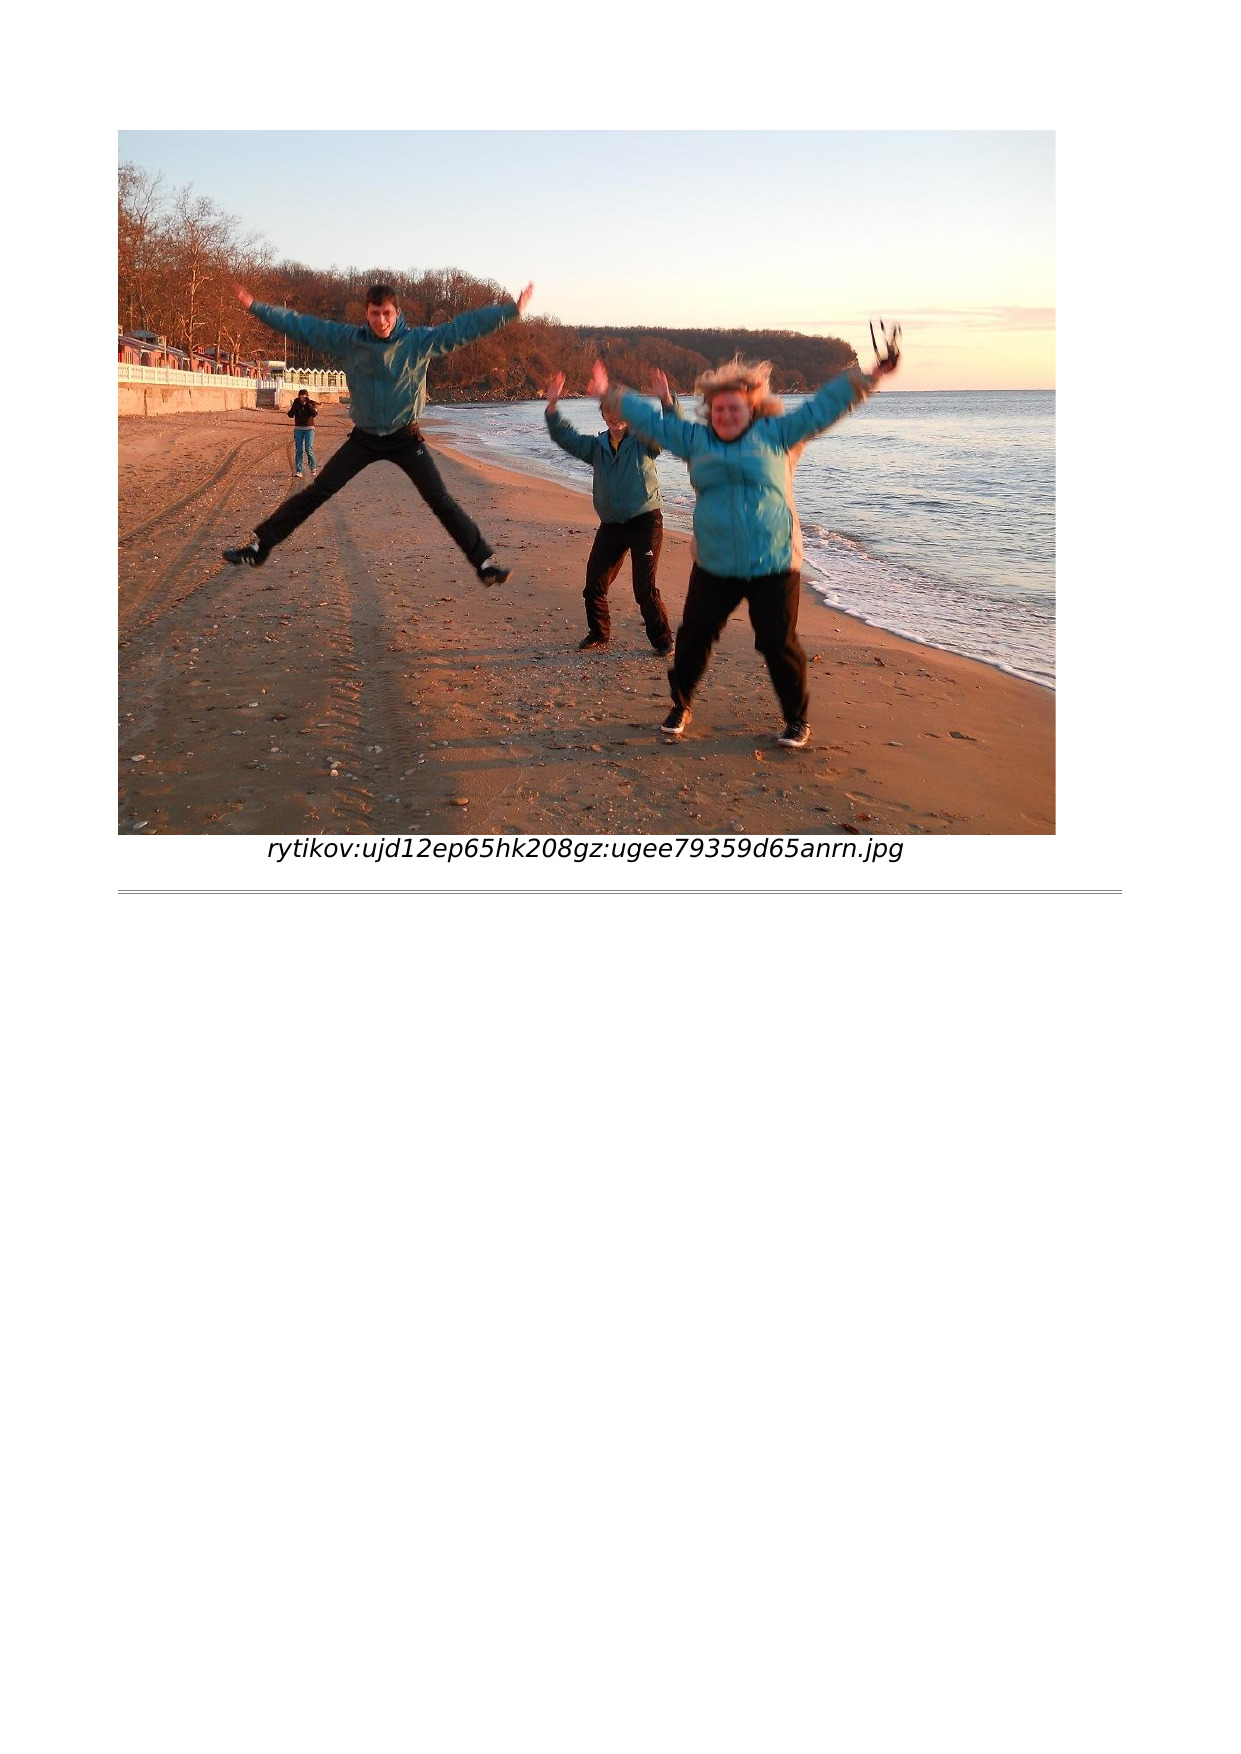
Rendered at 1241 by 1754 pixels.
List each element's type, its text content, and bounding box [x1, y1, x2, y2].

text rytikov:ujd12ep65hk208gz:ugee79359d65anrn.jpg [118, 835, 1056, 863]
picture [118, 130, 1056, 835]
